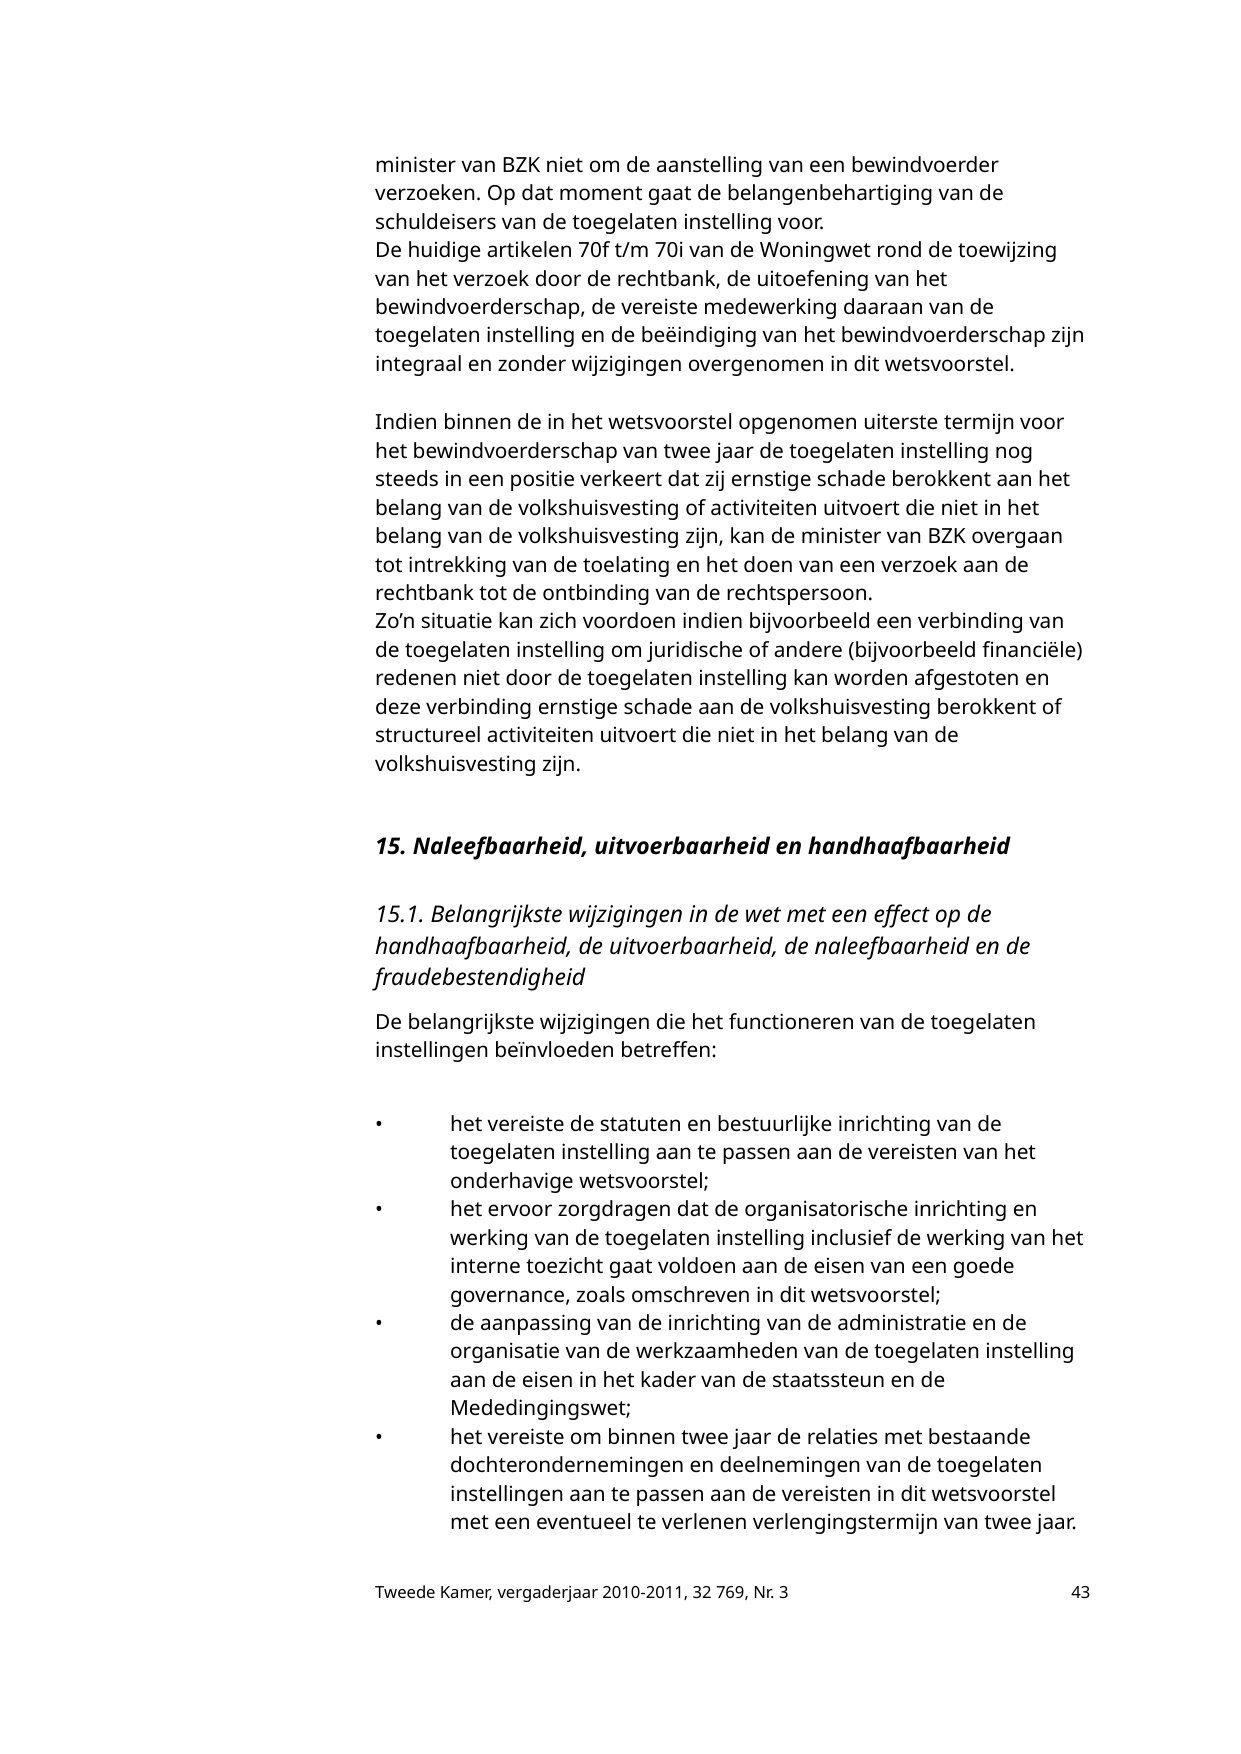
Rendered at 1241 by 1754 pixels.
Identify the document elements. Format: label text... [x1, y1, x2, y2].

list het vereiste de statuten en bestuurlijke inrichting van de toegelaten instelling aan te passen aan de vereisten van het onderhavige wetsvoorstel; [375, 1109, 1090, 1194]
text minister van BZK niet om de aanstelling van een bewindvoerder verzoeken. Op dat moment gaat de belangenbehartiging van de schuldeisers van de toegelaten instelling voor. [375, 150, 1090, 235]
text Zo’n situatie kan zich voordoen indien bijvoorbeeld een verbinding van de toegelaten instelling om juridische of andere (bijvoorbeeld financiële) redenen niet door de toegelaten instelling kan worden afgestoten en deze verbinding ernstige schade aan de volkshuisvesting berokkent of structureel activiteiten uitvoert die niet in het belang van de volkshuisvesting zijn. [375, 607, 1090, 777]
text De huidige artikelen 70f t/m 70i van de Woningwet rond de toewijzing van het verzoek door de rechtbank, de uitoefening van het bewindvoerderschap, de vereiste medewerking daaraan van de toegelaten instelling en de beëindiging van het bewindvoerderschap zijn integraal en zonder wijzigingen overgenomen in dit wetsvoorstel. [375, 235, 1090, 377]
text Indien binnen de in het wetsvoorstel opgenomen uiterste termijn voor het bewindvoerderschap van twee jaar de toegelaten instelling nog steeds in een positie verkeert dat zij ernstige schade berokkent aan het belang van de volkshuisvesting of activiteiten uitvoert die niet in het belang van de volkshuisvesting zijn, kan de minister van BZK overgaan tot intrekking van de toelating en het doen van een verzoek aan de rechtbank tot de ontbinding van de rechtspersoon. [375, 407, 1090, 607]
subtitle 15.1. Belangrijkste wijzigingen in de wet met een effect op de handhaafbaarheid, de uitvoerbaarheid, de naleefbaarheid en de fraudebestendigheid [375, 898, 1090, 992]
subtitle 15. Naleefbaarheid, uitvoerbaarheid en handhaafbaarheid [375, 830, 1090, 861]
list het ervoor zorgdragen dat de organisatorische inrichting en werking van de toegelaten instelling inclusief de werking van het interne toezicht gaat voldoen aan de eisen van een goede governance, zoals omschreven in dit wetsvoorstel; [375, 1194, 1090, 1308]
text De belangrijkste wijzigingen die het functioneren van de toegelaten instellingen beïnvloeden betreffen: [375, 1007, 1090, 1064]
list het vereiste om binnen twee jaar de relaties met bestaande dochterondernemingen en deelnemingen van de toegelaten instellingen aan te passen aan de vereisten in dit wetsvoorstel met een eventueel te verlenen verlengingstermijn van twee jaar. [375, 1422, 1090, 1536]
list de aanpassing van de inrichting van de administratie en de organisatie van de werkzaamheden van de toegelaten instelling aan de eisen in het kader van de staatssteun en de Mededingingswet; [375, 1308, 1090, 1422]
